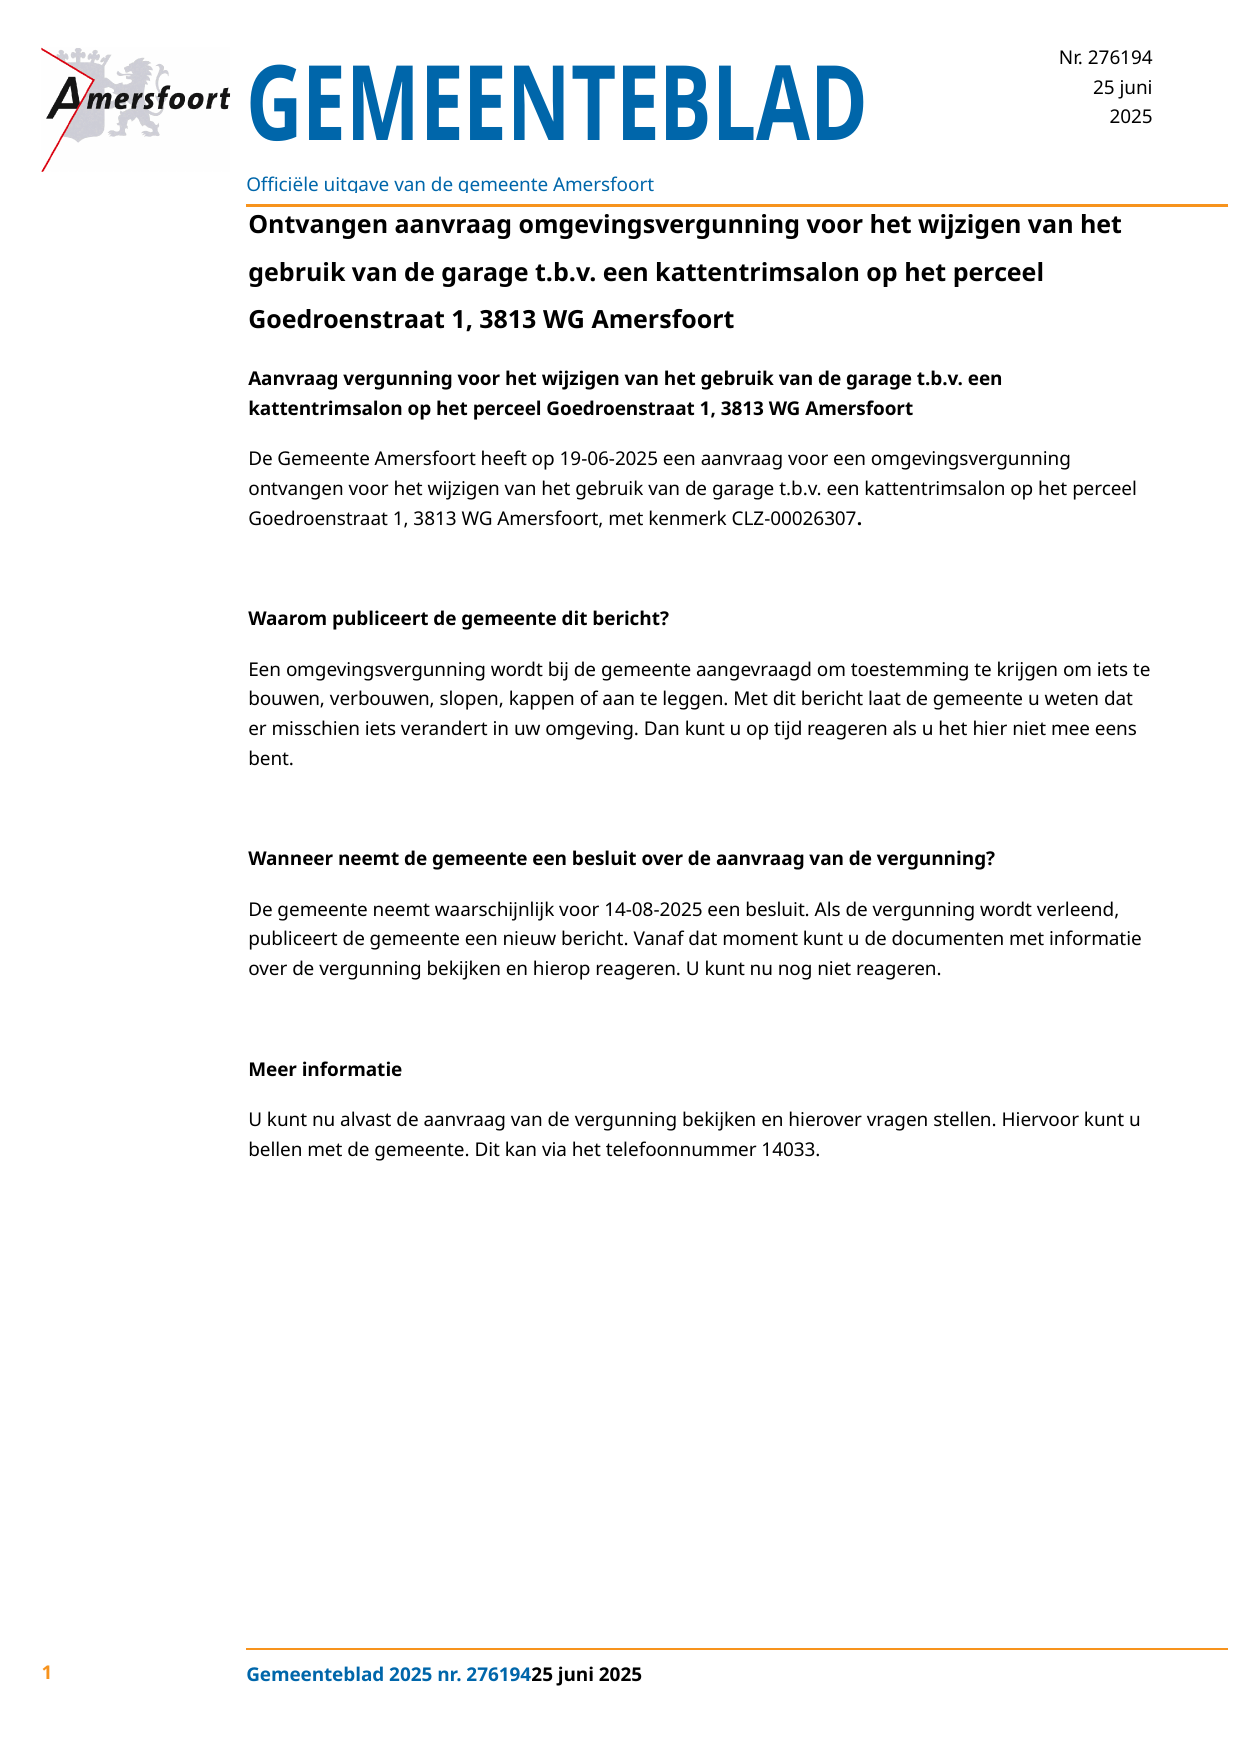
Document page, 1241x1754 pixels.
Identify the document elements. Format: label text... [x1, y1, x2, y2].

text Aanvraag vergunning voor het wijzigen van het gebruik van de garage t.b.v. een kattentrimsalon op het perceel Goedroenstraat 1, 3813 WG Amersfoort [248, 366, 1152, 421]
text Meer informatie [248, 1056, 1152, 1082]
text Waarom publiceert de gemeente dit bericht? [248, 606, 1152, 631]
text Ontvangen aanvraag omgevingsvergunning voor het wijzigen van het gebruik van de garage t.b.v. een kattentrimsalon op het perceel Goedroenstraat 1, 3813 WG Amersfoort [248, 207, 1152, 336]
text Een omgevingsvergunning wordt bij de gemeente aangevraagd om toestemming te krijgen om iets te bouwen, verbouwen, slopen, kappen of aan te leggen. Met dit bericht laat de gemeente u weten dat er misschien iets verandert in uw omgeving. Dan kunt u op tijd reageren als u het hier niet mee eens bent. [248, 656, 1152, 770]
text U kunt nu alvast de aanvraag van de vergunning bekijken en hierover vragen stellen. Hiervoor kunt u bellen met de gemeente. Dit kan via het telefoonnummer 14033. [248, 1106, 1152, 1162]
text De gemeente neemt waarschijnlijk voor 14-08-2025 een besluit. Als de vergunning wordt verleend, publiceert de gemeente een nieuw bericht. Vanaf dat moment kunt u de documenten met informatie over de vergunning bekijken en hierop reageren. U kunt nu nog niet reageren. [248, 896, 1152, 981]
text Wanneer neemt de gemeente een besluit over de aanvraag van de vergunning? [248, 846, 1152, 871]
picture [41, 47, 231, 172]
text De Gemeente Amersfoort heeft op 19-06-2025 een aanvraag voor een omgevingsvergunning ontvangen voor het wijzigen van het gebruik van de garage t.b.v. een kattentrimsalon op het perceel Goedroenstraat 1, 3813 WG Amersfoort, met kenmerk CLZ-00026307. [248, 446, 1152, 530]
